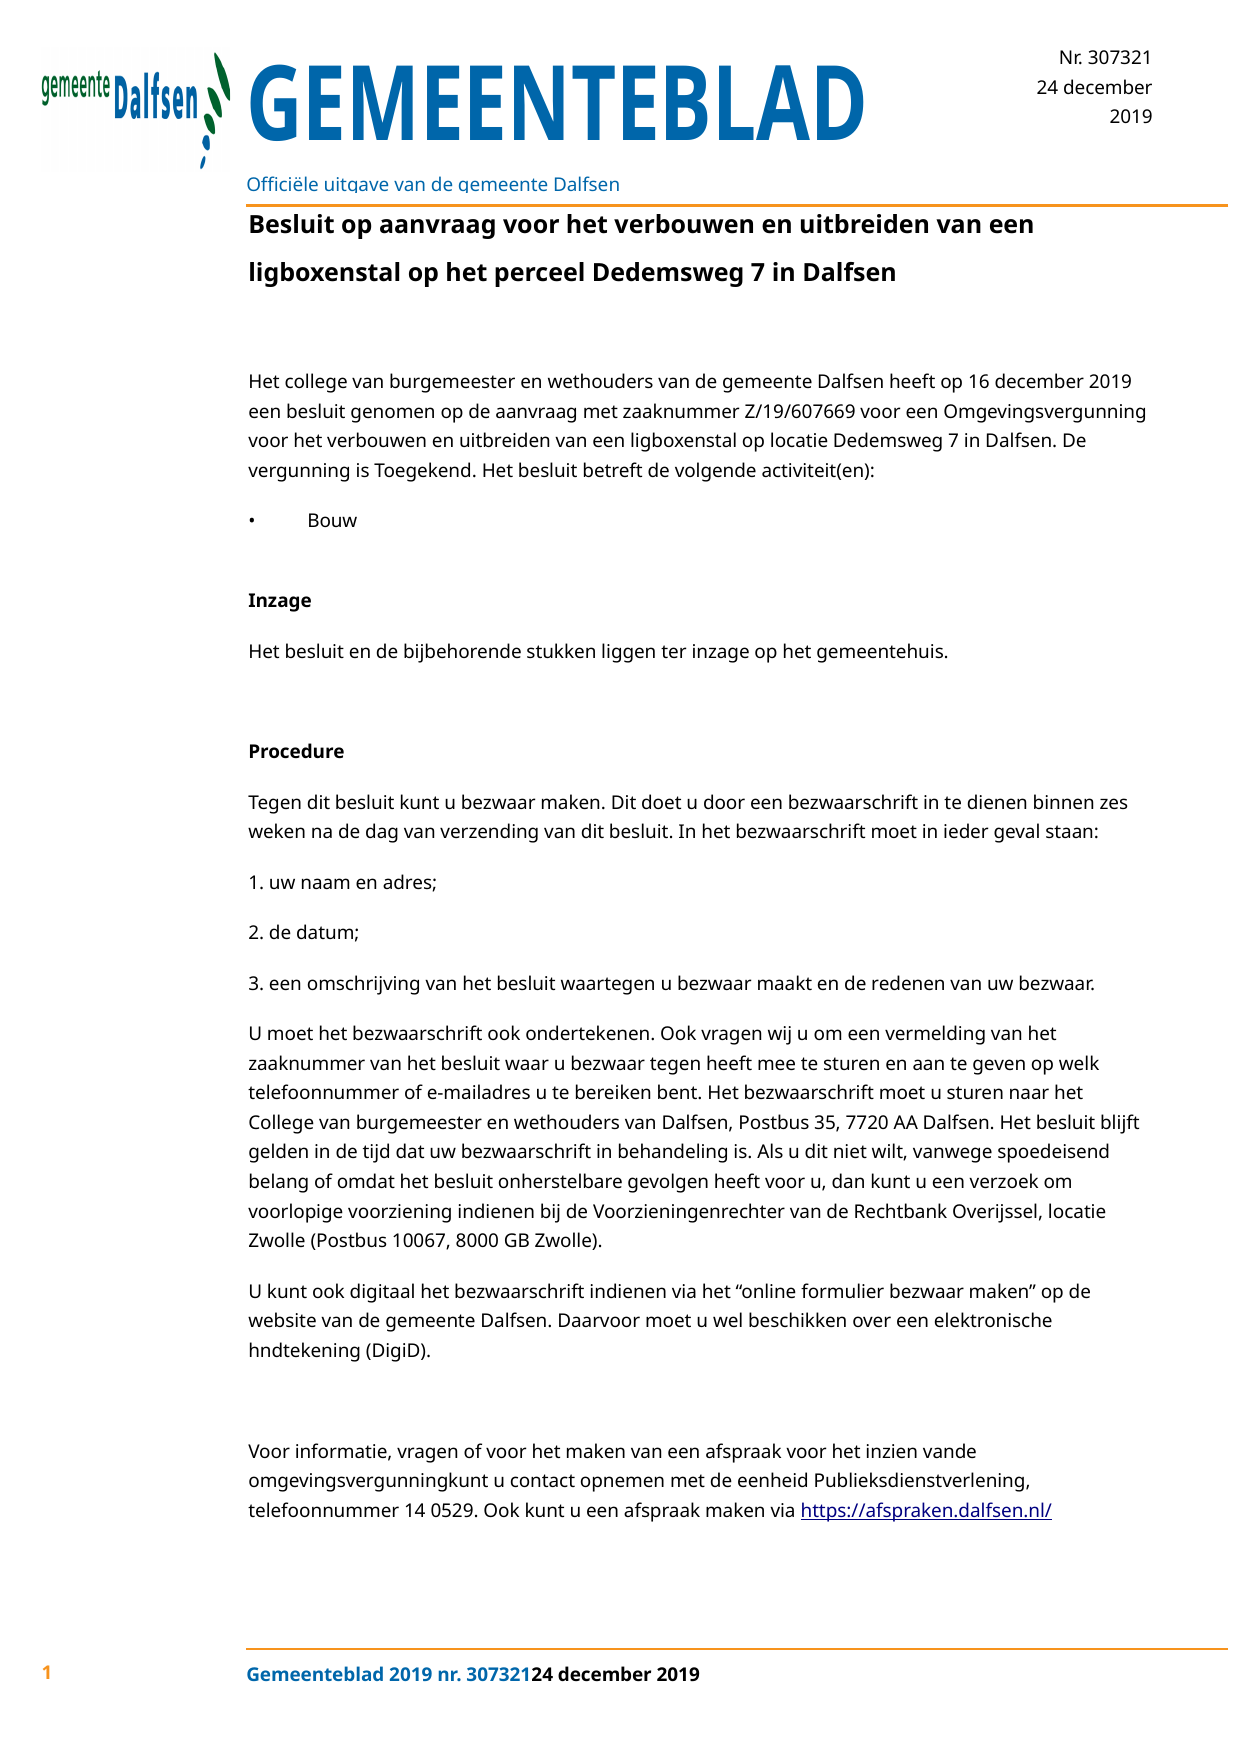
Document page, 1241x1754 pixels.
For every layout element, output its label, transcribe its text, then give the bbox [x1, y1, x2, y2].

text Het college van burgemeester en wethouders van de gemeente Dalfsen heeft op 16 december 2019 een besluit genomen op de aanvraag met zaaknummer Z/19/607669 voor een Omgevingsvergunning voor het verbouwen en uitbreiden van een ligboxenstal op locatie Dedemsweg 7 in Dalfsen. De vergunning is Toegekend. Het besluit betreft de volgende activiteit(en): [248, 368, 1152, 483]
text 3. een omschrijving van het besluit waartegen u bezwaar maakt en de redenen van uw bezwaar. [248, 970, 1152, 996]
text Het besluit en de bijbehorende stukken liggen ter inzage op het gemeentehuis. [248, 638, 1152, 664]
text Tegen dit besluit kunt u bezwaar maken. Dit doet u door een bezwaarschrift in te dienen binnen zes weken na de dag van verzending van dit besluit. In het bezwaarschrift moet in ieder geval staan: [248, 789, 1152, 844]
text 2. de datum; [248, 919, 1152, 945]
text Besluit op aanvraag voor het verbouwen en uitbreiden van een ligboxenstal op het perceel Dedemsweg 7 in Dalfsen [248, 207, 1152, 288]
text 1. uw naam en adres; [248, 869, 1152, 895]
text Procedure [248, 739, 1152, 764]
text Inzage [248, 587, 1152, 613]
text Voor informatie, vragen of voor het maken van een afspraak voor het inzien vande omgevingsvergunningkunt u contact opnemen met de eenheid Publieksdienstverlening, telefoonnummer 14 0529. Ook kunt u een afspraak maken via https://afspraken.dalfsen.nl/ [248, 1438, 1152, 1523]
text U kunt ook digitaal het bezwaarschrift indienen via het “online formulier bezwaar maken” op de website van de gemeente Dalfsen. Daarvoor moet u wel beschikken over een elektronische hndtekening (DigiD). [248, 1278, 1152, 1363]
text U moet het bezwaarschrift ook ondertekenen. Ook vragen wij u om een vermelding van het zaaknummer van het besluit waar u bezwaar tegen heeft mee te sturen en aan te geven op welk telefoonnummer of e-mailadres u te bereiken bent. Het bezwaarschrift moet u sturen naar het College van burgemeester en wethouders van Dalfsen, Postbus 35, 7720 AA Dalfsen. Het besluit blijft gelden in de tijd dat uw bezwaarschrift in behandeling is. Als u dit niet wilt, vanwege spoedeisend belang of omdat het besluit onherstelbare gevolgen heeft voor u, dan kunt u een verzoek om voorlopige voorziening indienen bij de Voorzieningenrechter van de Rechtbank Overijssel, locatie Zwolle (Postbus 10067, 8000 GB Zwolle). [248, 1020, 1152, 1253]
list Bouw [248, 507, 1152, 533]
picture [41, 47, 231, 172]
